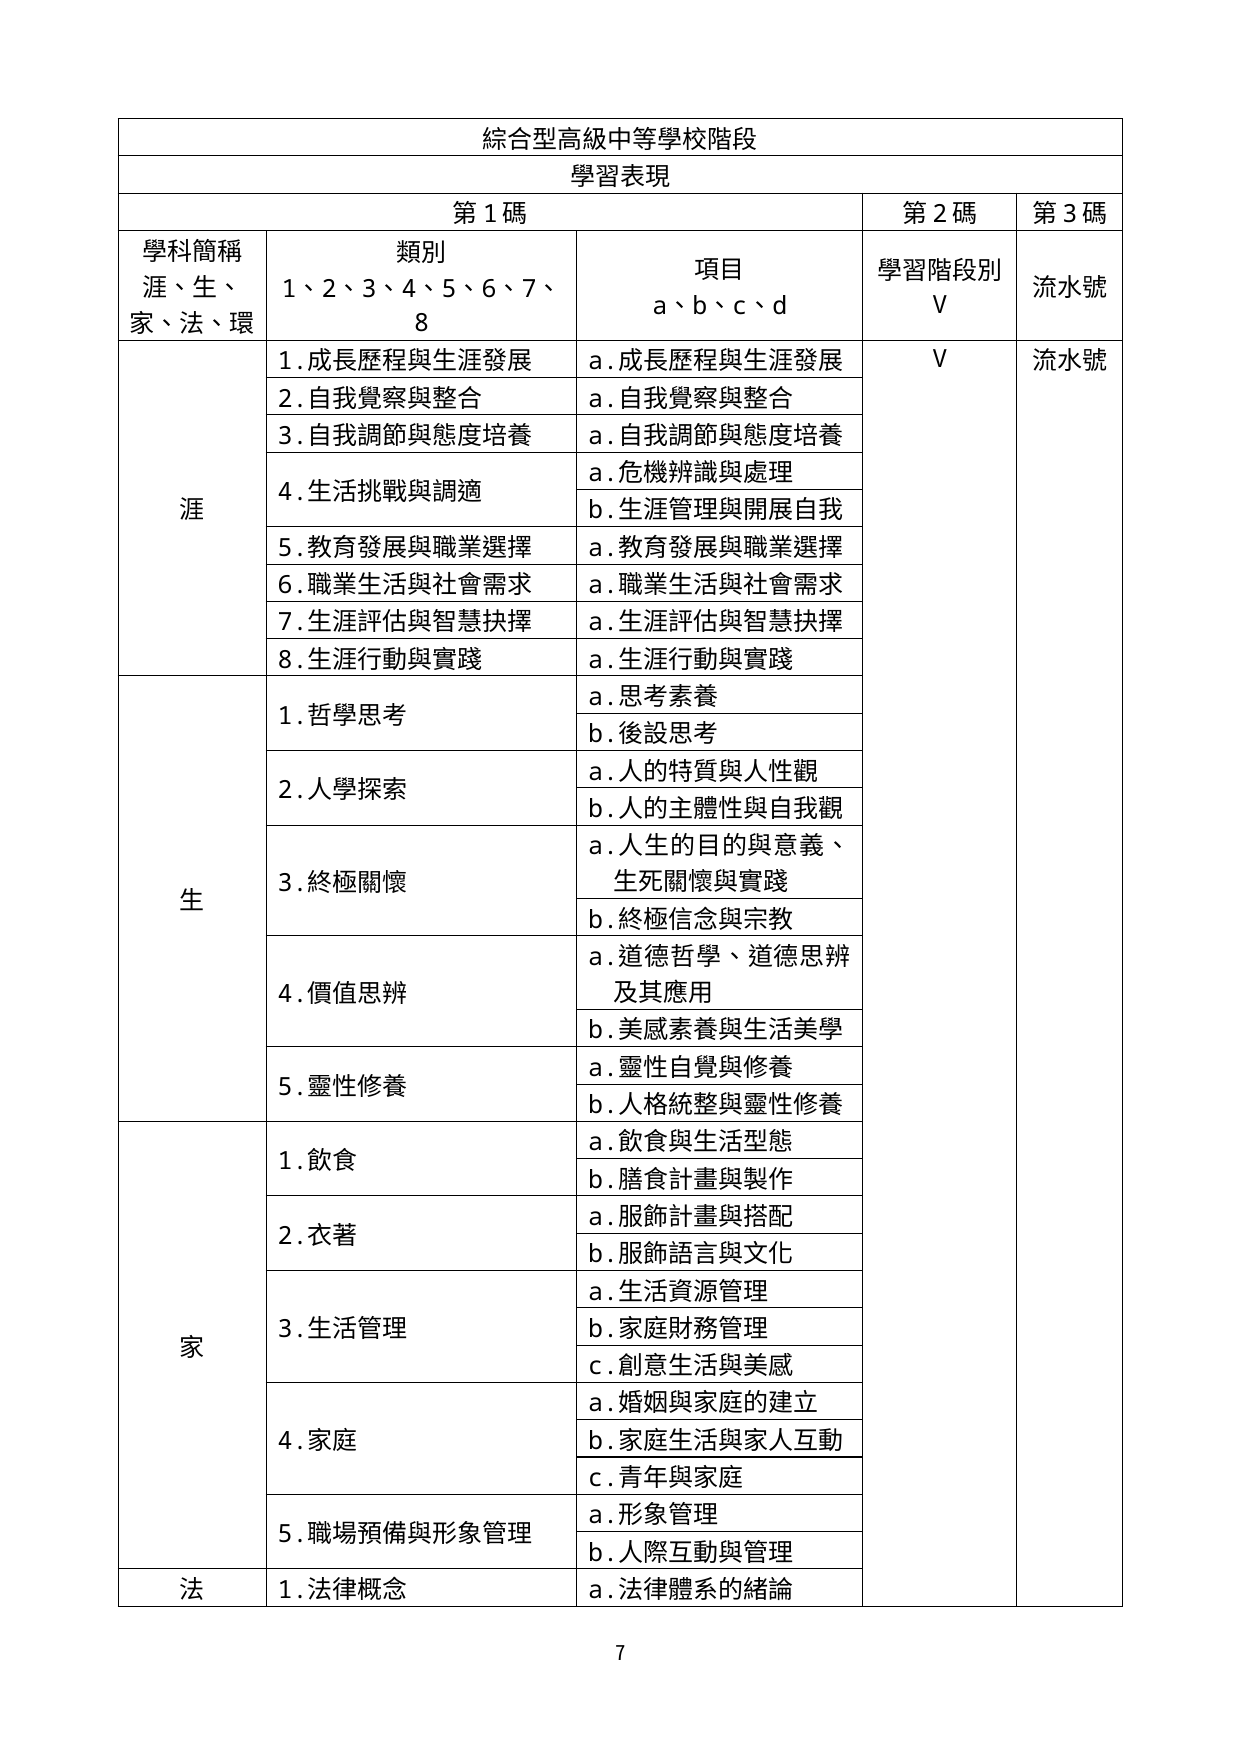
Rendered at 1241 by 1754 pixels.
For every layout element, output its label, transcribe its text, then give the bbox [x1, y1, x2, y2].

table_cell 5.職場預備與形象管理 [267, 1495, 576, 1568]
table_cell 學習表現 [119, 156, 1122, 193]
table_cell a. 成長歷程與生涯發展 [577, 341, 862, 377]
table_cell a.飲食與生活型態 [577, 1122, 862, 1158]
table_cell a.自我調節與態度培養 [577, 415, 862, 452]
table_cell b.膳食計畫與製作 [577, 1159, 862, 1195]
table_cell 第3碼 [1017, 194, 1122, 230]
table_cell a.人生的目的與意義、生死關懷與實踐 [577, 826, 862, 898]
table_cell a.生涯評估與智慧抉擇 [577, 602, 862, 638]
table_cell a.生活資源管理 [577, 1271, 862, 1307]
table_cell b.美感素養與生活美學 [577, 1010, 862, 1046]
table_cell a.法律體系的緒論 [577, 1569, 862, 1606]
table_cell 流水號 [1017, 231, 1122, 340]
table_cell a.服飾計畫與搭配 [577, 1196, 862, 1233]
table_cell a.人的特質與人性觀 [577, 751, 862, 787]
table_cell 5.靈性修養 [267, 1047, 576, 1121]
table_cell 1.法律概念 [267, 1569, 576, 1606]
table_cell 2.自我覺察與整合 [267, 378, 576, 414]
table_cell c.青年與家庭 [577, 1458, 862, 1494]
table_cell 第1碼 [119, 194, 862, 230]
table_cell 2.衣著 [267, 1196, 576, 1270]
table_cell 類別 1、2、3、4、5、6、7、8 [267, 231, 576, 340]
table_cell b.服飾語言與文化 [577, 1234, 862, 1270]
table_cell 家 [119, 1122, 266, 1568]
table_cell a.教育發展與職業選擇 [577, 527, 862, 563]
table_cell a.危機辨識與處理 [577, 453, 862, 489]
table_cell 5.教育發展與職業選擇 [267, 527, 576, 563]
table_cell 4.價值思辨 [267, 936, 576, 1046]
table_cell 第2碼 [863, 194, 1016, 230]
table_cell 7.生涯評估與智慧抉擇 [267, 602, 576, 638]
table_cell a.靈性自覺與修養 [577, 1047, 862, 1083]
table_cell b.家庭生活與家人互動 [577, 1420, 862, 1456]
table_cell 6.職業生活與社會需求 [267, 565, 576, 601]
table_cell a.道德哲學、道德思辨及其應用 [577, 936, 862, 1009]
table_cell b.終極信念與宗教 [577, 899, 862, 935]
table_header 綜合型高級中等學校階段 [119, 119, 1122, 155]
table_cell 4.生活挑戰與調適 [267, 453, 576, 526]
table_cell b.人格統整與靈性修養 [577, 1085, 862, 1121]
table_cell 2.人學探索 [267, 751, 576, 824]
table_cell 流水號 [1017, 341, 1122, 1606]
table_cell a.生涯行動與實踐 [577, 639, 862, 675]
table_cell 涯 [119, 341, 266, 675]
table_cell a.職業生活與社會需求 [577, 565, 862, 601]
table_cell a.婚姻與家庭的建立 [577, 1383, 862, 1419]
table_cell a.自我覺察與整合 [577, 378, 862, 414]
table_cell 4.家庭 [267, 1383, 576, 1494]
table_cell 法 [119, 1569, 266, 1606]
table_cell a.形象管理 [577, 1495, 862, 1531]
table_cell 學科簡稱 涯、生、 家、法、環 [119, 231, 266, 340]
table_cell 3.自我調節與態度培養 [267, 415, 576, 452]
table_cell 3.終極關懷 [267, 826, 576, 935]
table_cell b.家庭財務管理 [577, 1308, 862, 1344]
table_cell a.思考素養 [577, 676, 862, 713]
table_cell b.生涯管理與開展自我 [577, 490, 862, 526]
table_cell 1.哲學思考 [267, 676, 576, 750]
table_cell b.人際互動與管理 [577, 1532, 862, 1568]
table_cell 生 [119, 676, 266, 1121]
table_cell V [863, 341, 1016, 1606]
table_cell c.創意生活與美感 [577, 1346, 862, 1382]
table_cell 學習階段別 V [863, 231, 1016, 340]
table_cell 8.生涯行動與實踐 [267, 639, 576, 675]
table_cell 3.生活管理 [267, 1271, 576, 1382]
table_cell 1.成長歷程與生涯發展 [267, 341, 576, 377]
table_cell b.後設思考 [577, 714, 862, 750]
table_cell 項目 a、b、c、d [577, 231, 862, 340]
table_cell 1.飲食 [267, 1122, 576, 1195]
table_cell b.人的主體性與自我觀 [577, 788, 862, 824]
